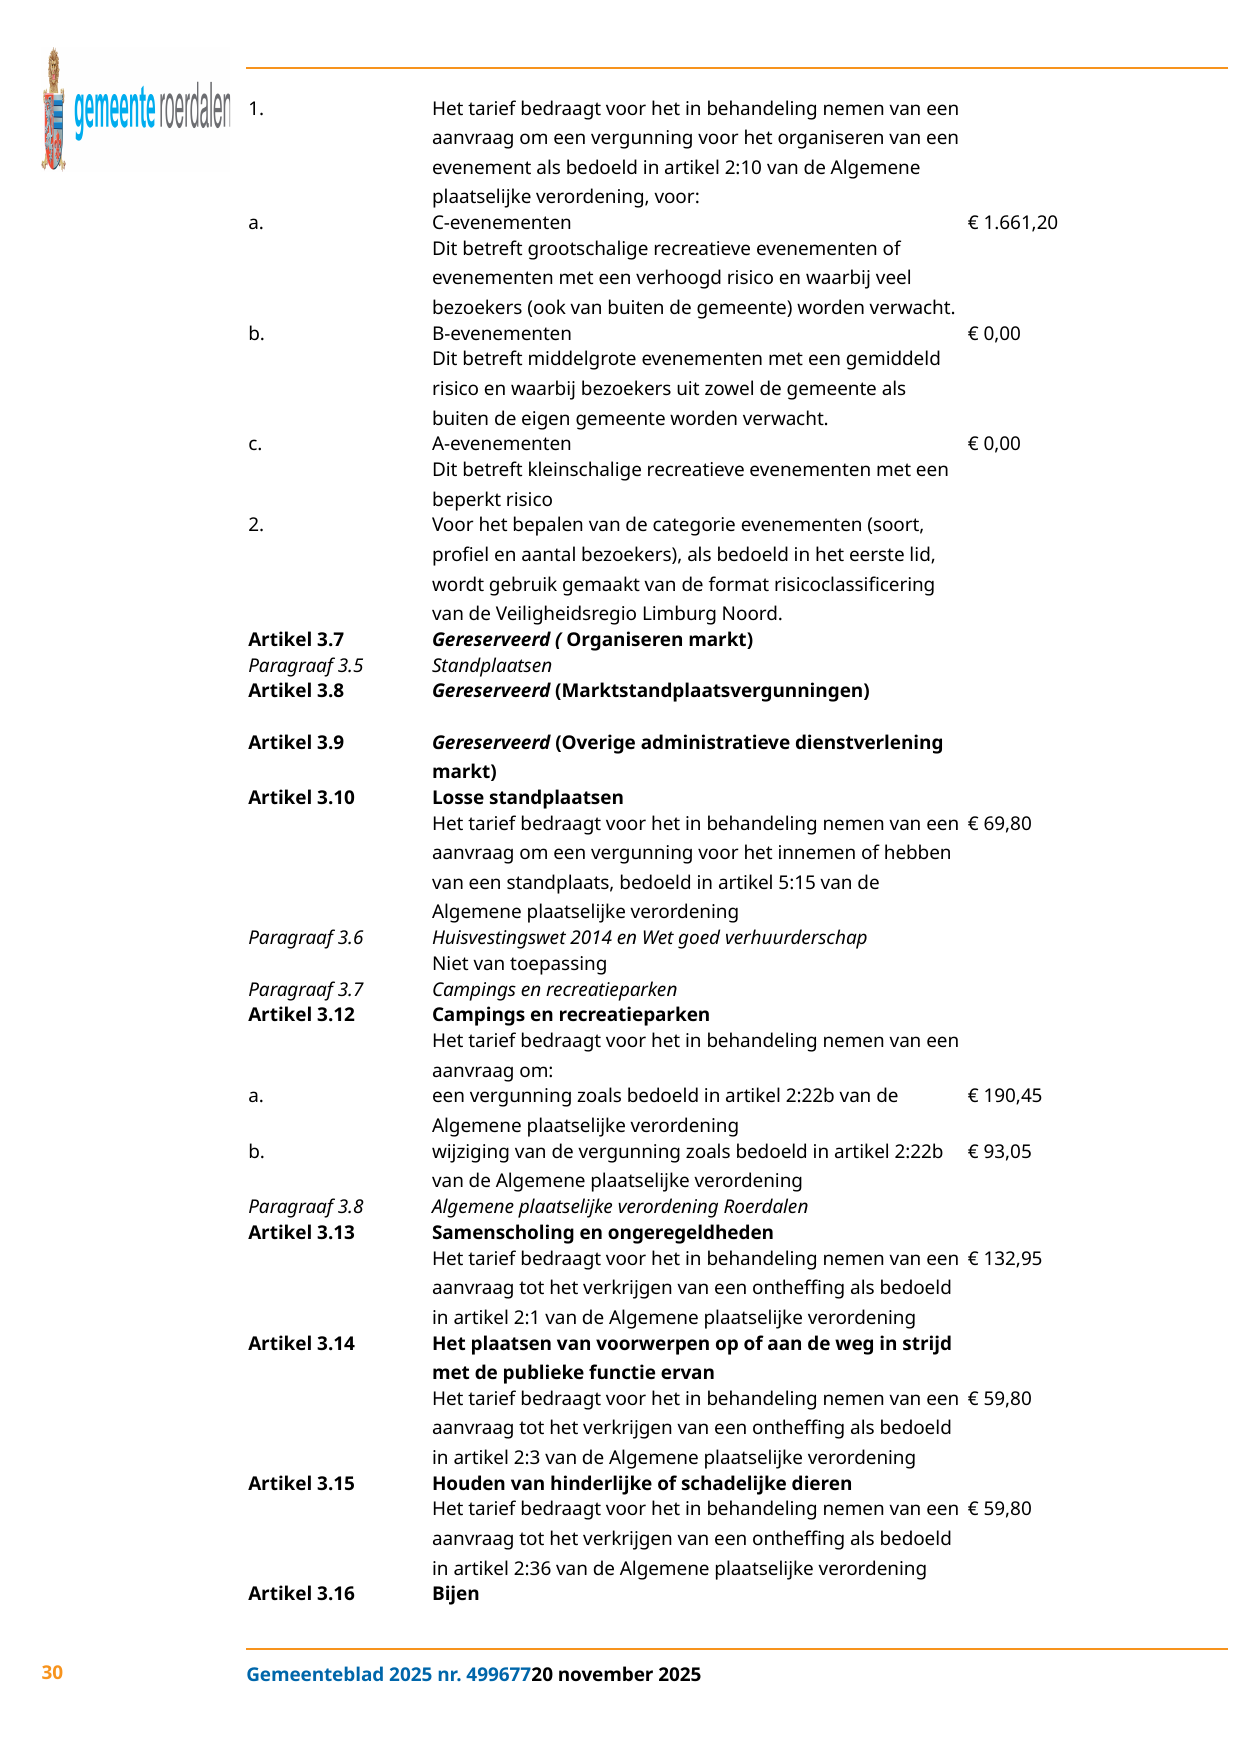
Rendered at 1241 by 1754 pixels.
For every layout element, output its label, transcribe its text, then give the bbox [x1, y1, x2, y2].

table_cell € 0,00 [968, 431, 1152, 456]
table_cell [968, 1470, 1152, 1496]
table_cell 1. [248, 95, 432, 209]
table_cell Campings en recreatieparken [432, 1002, 968, 1027]
table_cell Artikel 3.14 [248, 1330, 432, 1385]
table_cell a. [248, 1083, 432, 1138]
table_cell [968, 925, 1152, 950]
table_cell [968, 703, 1152, 729]
table_cell Artikel 3.15 [248, 1470, 432, 1496]
table_cell b. [248, 320, 432, 346]
table_cell Artikel 3.16 [248, 1581, 432, 1606]
table_cell Artikel 3.7 [248, 626, 432, 652]
table_cell Gereserveerd ( Organiseren markt) [432, 626, 968, 652]
table_cell [968, 652, 1152, 677]
table_cell € 132,95 [968, 1245, 1152, 1330]
table_cell Artikel 3.10 [248, 784, 432, 810]
table_cell Het tarief bedraagt voor het in behandeling nemen van een aanvraag om een vergunning voor het organiseren van een evenement als bedoeld in artikel 2:10 van de Algemene plaatselijke verordening, voor: [432, 95, 968, 209]
table_cell c. [248, 431, 432, 456]
table_cell [968, 1219, 1152, 1245]
table_cell € 190,45 [968, 1083, 1152, 1138]
table_cell € 93,05 [968, 1138, 1152, 1193]
table_cell [968, 1330, 1152, 1385]
table_cell Samenscholing en ongeregeldheden [432, 1219, 968, 1245]
table_cell Dit betreft middelgrote evenementen met een gemiddeld risico en waarbij bezoekers uit zowel de gemeente als buiten de eigen gemeente worden verwacht. [432, 346, 968, 431]
table_cell € 0,00 [968, 320, 1152, 346]
table_cell [248, 235, 432, 320]
table_cell [968, 1581, 1152, 1606]
table_cell Het tarief bedraagt voor het in behandeling nemen van een aanvraag om een vergunning voor het innemen of hebben van een standplaats, bedoeld in artikel 5:15 van de Algemene plaatselijke verordening [432, 810, 968, 924]
table_cell Niet van toepassing [432, 950, 968, 976]
table_cell Houden van hinderlijke of schadelijke dieren [432, 1470, 968, 1496]
table_cell b. [248, 1138, 432, 1193]
table_cell Voor het bepalen van de categorie evenementen (soort, profiel en aantal bezoekers), als bedoeld in het eerste lid, wordt gebruik gemaakt van de format risicoclassificering van de Veiligheidsregio Limburg Noord. [432, 512, 968, 626]
table_cell [248, 346, 432, 431]
table_cell [968, 626, 1152, 652]
table_cell [248, 950, 432, 976]
table_cell [248, 810, 432, 924]
table_cell [248, 1496, 432, 1581]
table_cell Campings en recreatieparken [432, 976, 968, 1002]
table_cell wijziging van de vergunning zoals bedoeld in artikel 2:22b van de Algemene plaatselijke verordening [432, 1138, 968, 1193]
table_cell C-evenementen [432, 209, 968, 235]
table_cell [968, 950, 1152, 976]
table_cell [968, 235, 1152, 320]
table_cell Dit betreft kleinschalige recreatieve evenementen met een beperkt risico [432, 456, 968, 512]
table_cell Huisvestingswet 2014 en Wet goed verhuurderschap [432, 925, 968, 950]
table_cell [432, 703, 968, 729]
table_cell Het tarief bedraagt voor het in behandeling nemen van een aanvraag tot het verkrijgen van een ontheffing als bedoeld in artikel 2:3 van de Algemene plaatselijke verordening [432, 1385, 968, 1470]
table_cell [968, 1028, 1152, 1083]
table_cell Het tarief bedraagt voor het in behandeling nemen van een aanvraag om: [432, 1028, 968, 1083]
table_cell € 1.661,20 [968, 209, 1152, 235]
table_cell [968, 976, 1152, 1002]
table_cell Paragraaf 3.8 [248, 1193, 432, 1219]
table_cell A-evenementen [432, 431, 968, 456]
table_cell [968, 95, 1152, 209]
table_cell Bijen [432, 1581, 968, 1606]
table_cell Artikel 3.13 [248, 1219, 432, 1245]
table_cell € 69,80 [968, 810, 1152, 924]
table_cell B-evenementen [432, 320, 968, 346]
table_cell Gereserveerd (Overige administratieve dienstverlening markt) [432, 729, 968, 784]
table_cell [968, 512, 1152, 626]
table_cell [968, 729, 1152, 784]
table_cell [968, 784, 1152, 810]
table_cell een vergunning zoals bedoeld in artikel 2:22b van de Algemene plaatselijke verordening [432, 1083, 968, 1138]
table_cell Artikel 3.12 [248, 1002, 432, 1027]
table_cell Het plaatsen van voorwerpen op of aan de weg in strijd met de publieke functie ervan [432, 1330, 968, 1385]
table_cell Dit betreft grootschalige recreatieve evenementen of evenementen met een verhoogd risico en waarbij veel bezoekers (ook van buiten de gemeente) worden verwacht. [432, 235, 968, 320]
picture [41, 47, 231, 172]
table_cell [248, 1385, 432, 1470]
table_cell Paragraaf 3.6 [248, 925, 432, 950]
table_cell [248, 456, 432, 512]
table_cell Het tarief bedraagt voor het in behandeling nemen van een aanvraag tot het verkrijgen van een ontheffing als bedoeld in artikel 2:1 van de Algemene plaatselijke verordening [432, 1245, 968, 1330]
table_cell a. [248, 209, 432, 235]
table_cell [248, 703, 432, 729]
table_cell [968, 1002, 1152, 1027]
table_cell [968, 346, 1152, 431]
table_cell [248, 1245, 432, 1330]
table_cell € 59,80 [968, 1385, 1152, 1470]
table_cell Paragraaf 3.5 [248, 652, 432, 677]
table_cell € 59,80 [968, 1496, 1152, 1581]
table_cell Artikel 3.8 [248, 678, 432, 703]
table_cell [248, 1028, 432, 1083]
table_cell [968, 1193, 1152, 1219]
table_cell Standplaatsen [432, 652, 968, 677]
table_cell Paragraaf 3.7 [248, 976, 432, 1002]
table_cell [968, 678, 1152, 703]
table_cell Het tarief bedraagt voor het in behandeling nemen van een aanvraag tot het verkrijgen van een ontheffing als bedoeld in artikel 2:36 van de Algemene plaatselijke verordening [432, 1496, 968, 1581]
table_cell Artikel 3.9 [248, 729, 432, 784]
table_cell [968, 456, 1152, 512]
table_cell 2. [248, 512, 432, 626]
table_cell Losse standplaatsen [432, 784, 968, 810]
table_cell Algemene plaatselijke verordening Roerdalen [432, 1193, 968, 1219]
table_cell Gereserveerd (Marktstandplaatsvergunningen) [432, 678, 968, 703]
